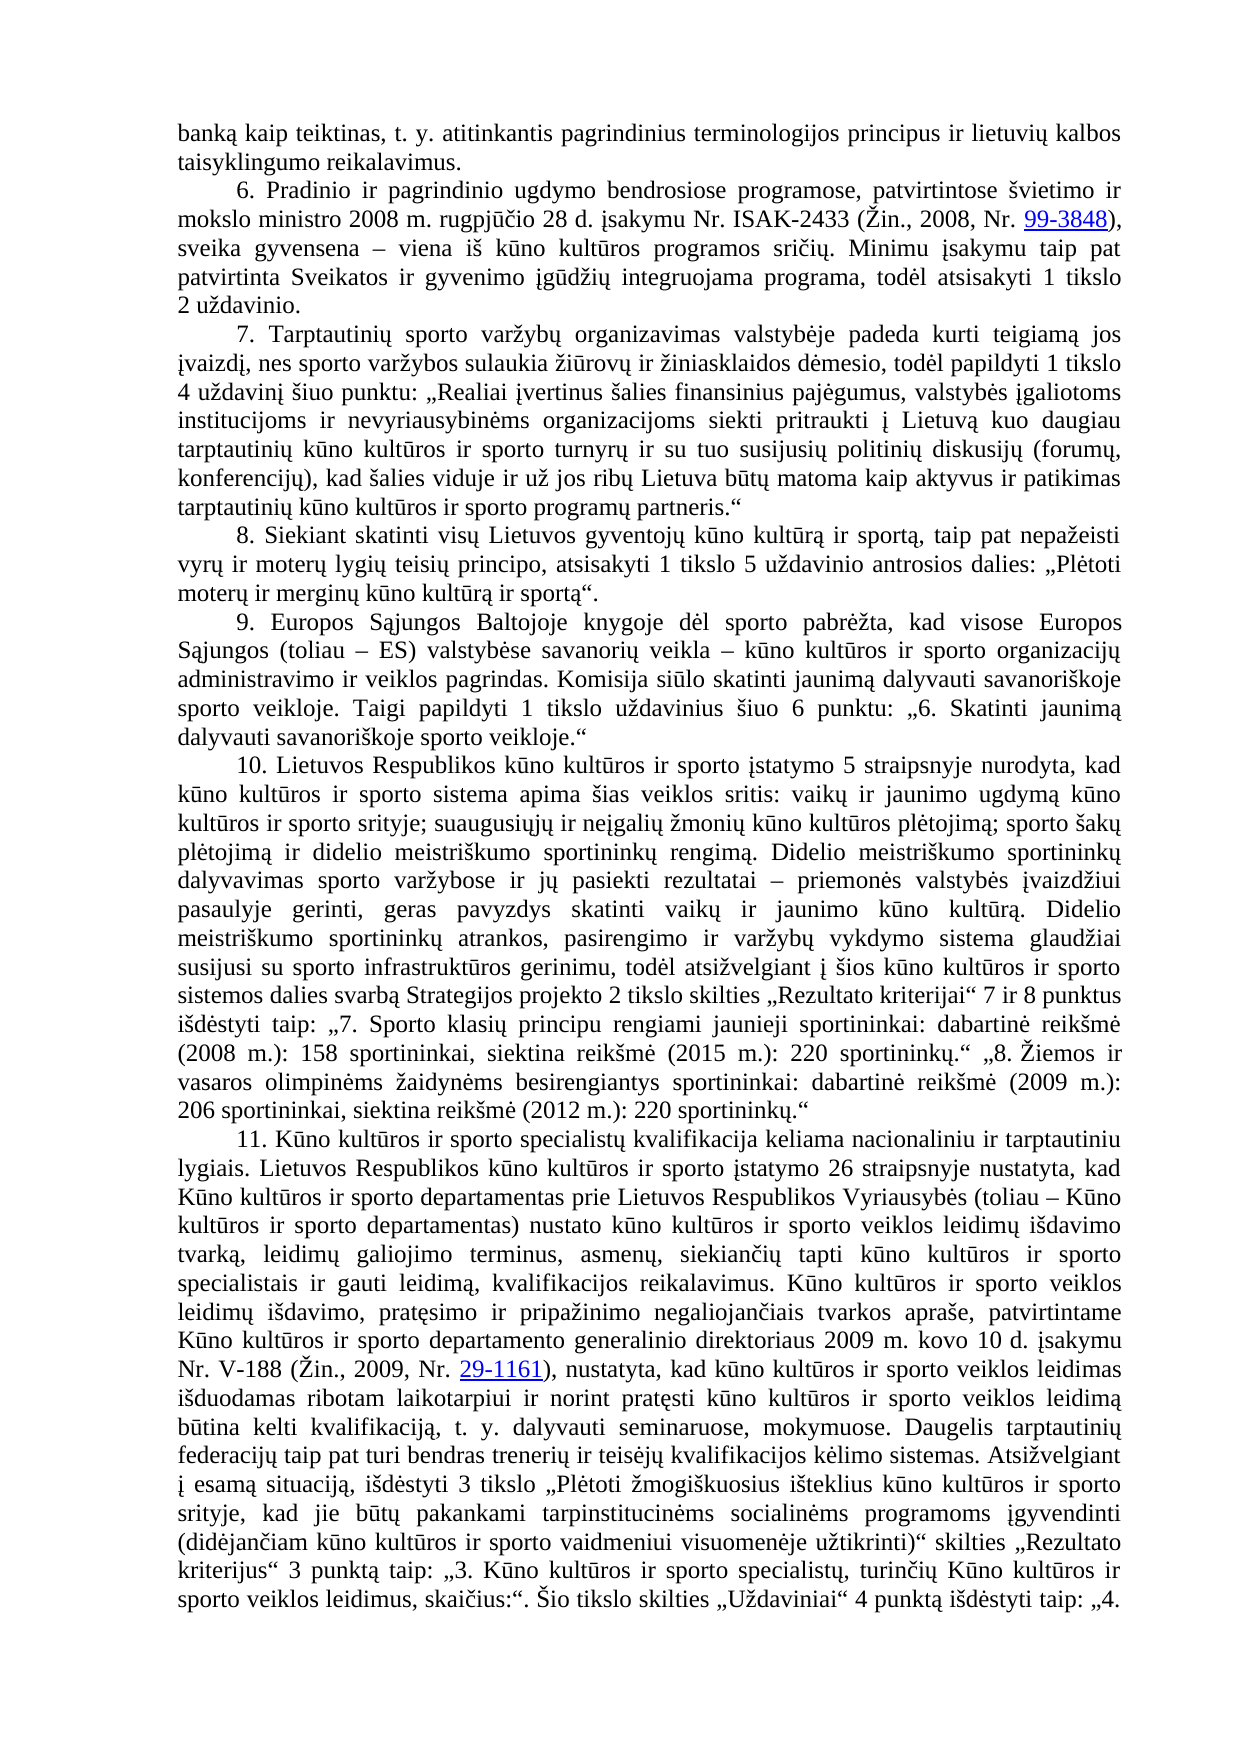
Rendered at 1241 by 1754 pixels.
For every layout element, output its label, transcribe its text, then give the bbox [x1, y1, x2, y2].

text 11. Kūno kultūros ir sporto specialistų kvalifikacija keliama nacionaliniu ir tarptautiniu lygiais. Lietuvos Respublikos kūno kultūros ir sporto įstatymo 26 straipsnyje nustatyta, kad Kūno kultūros ir sporto departamentas prie Lietuvos Respublikos Vyriausybės (toliau – Kūno kultūros ir sporto departamentas) nustato kūno kultūros ir sporto veiklos leidimų išdavimo tvarką, leidimų galiojimo terminus, asmenų, siekiančių tapti kūno kultūros ir sporto specialistais ir gauti leidimą, kvalifikacijos reikalavimus. Kūno kultūros ir sporto veiklos leidimų išdavimo, pratęsimo ir pripažinimo negaliojančiais tvarkos apraše, patvirtintame Kūno kultūros ir sporto departamento generalinio direktoriaus 2009 m. kovo 10 d. įsakymu Nr. V-188 (Žin., 2009, Nr. 29-1161), nustatyta, kad kūno kultūros ir sporto veiklos leidimas išduodamas ribotam laikotarpiui ir norint pratęsti kūno kultūros ir sporto veiklos leidimą būtina kelti kvalifikaciją, t. y. dalyvauti seminaruose, mokymuose. Daugelis tarptautinių federacijų taip pat turi bendras trenerių ir teisėjų kvalifikacijos kėlimo sistemas. Atsižvelgiant į esamą situaciją, išdėstyti 3 tikslo „Plėtoti žmogiškuosius išteklius kūno kultūros ir sporto srityje, kad jie būtų pakankami tarpinstitucinėms socialinėms programoms įgyvendinti (didėjančiam kūno kultūros ir sporto vaidmeniui visuomenėje užtikrinti)“ skilties „Rezultato kriterijus“ 3 punktą taip: „3. Kūno kultūros ir sporto specialistų, turinčių Kūno kultūros ir sporto veiklos leidimus, skaičius:“. Šio tikslo skilties „Uždaviniai“ 4 punktą išdėstyti taip: „4. [177, 1124, 1122, 1613]
text banką kaip teiktinas, t. y. atitinkantis pagrindinius terminologijos principus ir lietuvių kalbos taisyklingumo reikalavimus. [177, 118, 1122, 176]
text 9. Europos Sąjungos Baltojoje knygoje dėl sporto pabrėžta, kad visose Europos Sąjungos (toliau – ES) valstybėse savanorių veikla – kūno kultūros ir sporto organizacijų administravimo ir veiklos pagrindas. Komisija siūlo skatinti jaunimą dalyvauti savanoriškoje sporto veikloje. Taigi papildyti 1 tikslo uždavinius šiuo 6 punktu: „6. Skatinti jaunimą dalyvauti savanoriškoje sporto veikloje.“ [177, 607, 1122, 751]
text 7. Tarptautinių sporto varžybų organizavimas valstybėje padeda kurti teigiamą jos įvaizdį, nes sporto varžybos sulaukia žiūrovų ir žiniasklaidos dėmesio, todėl papildyti 1 tikslo 4 uždavinį šiuo punktu: „Realiai įvertinus šalies finansinius pajėgumus, valstybės įgaliotoms institucijoms ir nevyriausybinėms organizacijoms siekti pritraukti į Lietuvą kuo daugiau tarptautinių kūno kultūros ir sporto turnyrų ir su tuo susijusių politinių diskusijų (forumų, konferencijų), kad šalies viduje ir už jos ribų Lietuva būtų matoma kaip aktyvus ir patikimas tarptautinių kūno kultūros ir sporto programų partneris.“ [177, 319, 1122, 521]
text 8. Siekiant skatinti visų Lietuvos gyventojų kūno kultūrą ir sportą, taip pat nepažeisti vyrų ir moterų lygių teisių principo, atsisakyti 1 tikslo 5 uždavinio antrosios dalies: „Plėtoti moterų ir merginų kūno kultūrą ir sportą“. [177, 521, 1122, 607]
text 6. Pradinio ir pagrindinio ugdymo bendrosiose programose, patvirtintose švietimo ir mokslo ministro 2008 m. rugpjūčio 28 d. įsakymu Nr. ISAK-2433 (Žin., 2008, Nr. 99-3848), sveika gyvensena – viena iš kūno kultūros programos sričių. Minimu įsakymu taip pat patvirtinta Sveikatos ir gyvenimo įgūdžių integruojama programa, todėl atsisakyti 1 tikslo 2 uždavinio. [177, 176, 1122, 319]
text 10. Lietuvos Respublikos kūno kultūros ir sporto įstatymo 5 straipsnyje nurodyta, kad kūno kultūros ir sporto sistema apima šias veiklos sritis: vaikų ir jaunimo ugdymą kūno kultūros ir sporto srityje; suaugusiųjų ir neįgalių žmonių kūno kultūros plėtojimą; sporto šakų plėtojimą ir didelio meistriškumo sportininkų rengimą. Didelio meistriškumo sportininkų dalyvavimas sporto varžybose ir jų pasiekti rezultatai – priemonės valstybės įvaizdžiui pasaulyje gerinti, geras pavyzdys skatinti vaikų ir jaunimo kūno kultūrą. Didelio meistriškumo sportininkų atrankos, pasirengimo ir varžybų vykdymo sistema glaudžiai susijusi su sporto infrastruktūros gerinimu, todėl atsižvelgiant į šios kūno kultūros ir sporto sistemos dalies svarbą Strategijos projekto 2 tikslo skilties „Rezultato kriterijai“ 7 ir 8 punktus išdėstyti taip: „7. Sporto klasių principu rengiami jaunieji sportininkai: dabartinė reikšmė (2008 m.): 158 sportininkai, siektina reikšmė (2015 m.): 220 sportininkų.“ „8. Žiemos ir vasaros olimpinėms žaidynėms besirengiantys sportininkai: dabartinė reikšmė (2009 m.): 206 sportininkai, siektina reikšmė (2012 m.): 220 sportininkų.“ [177, 751, 1122, 1124]
